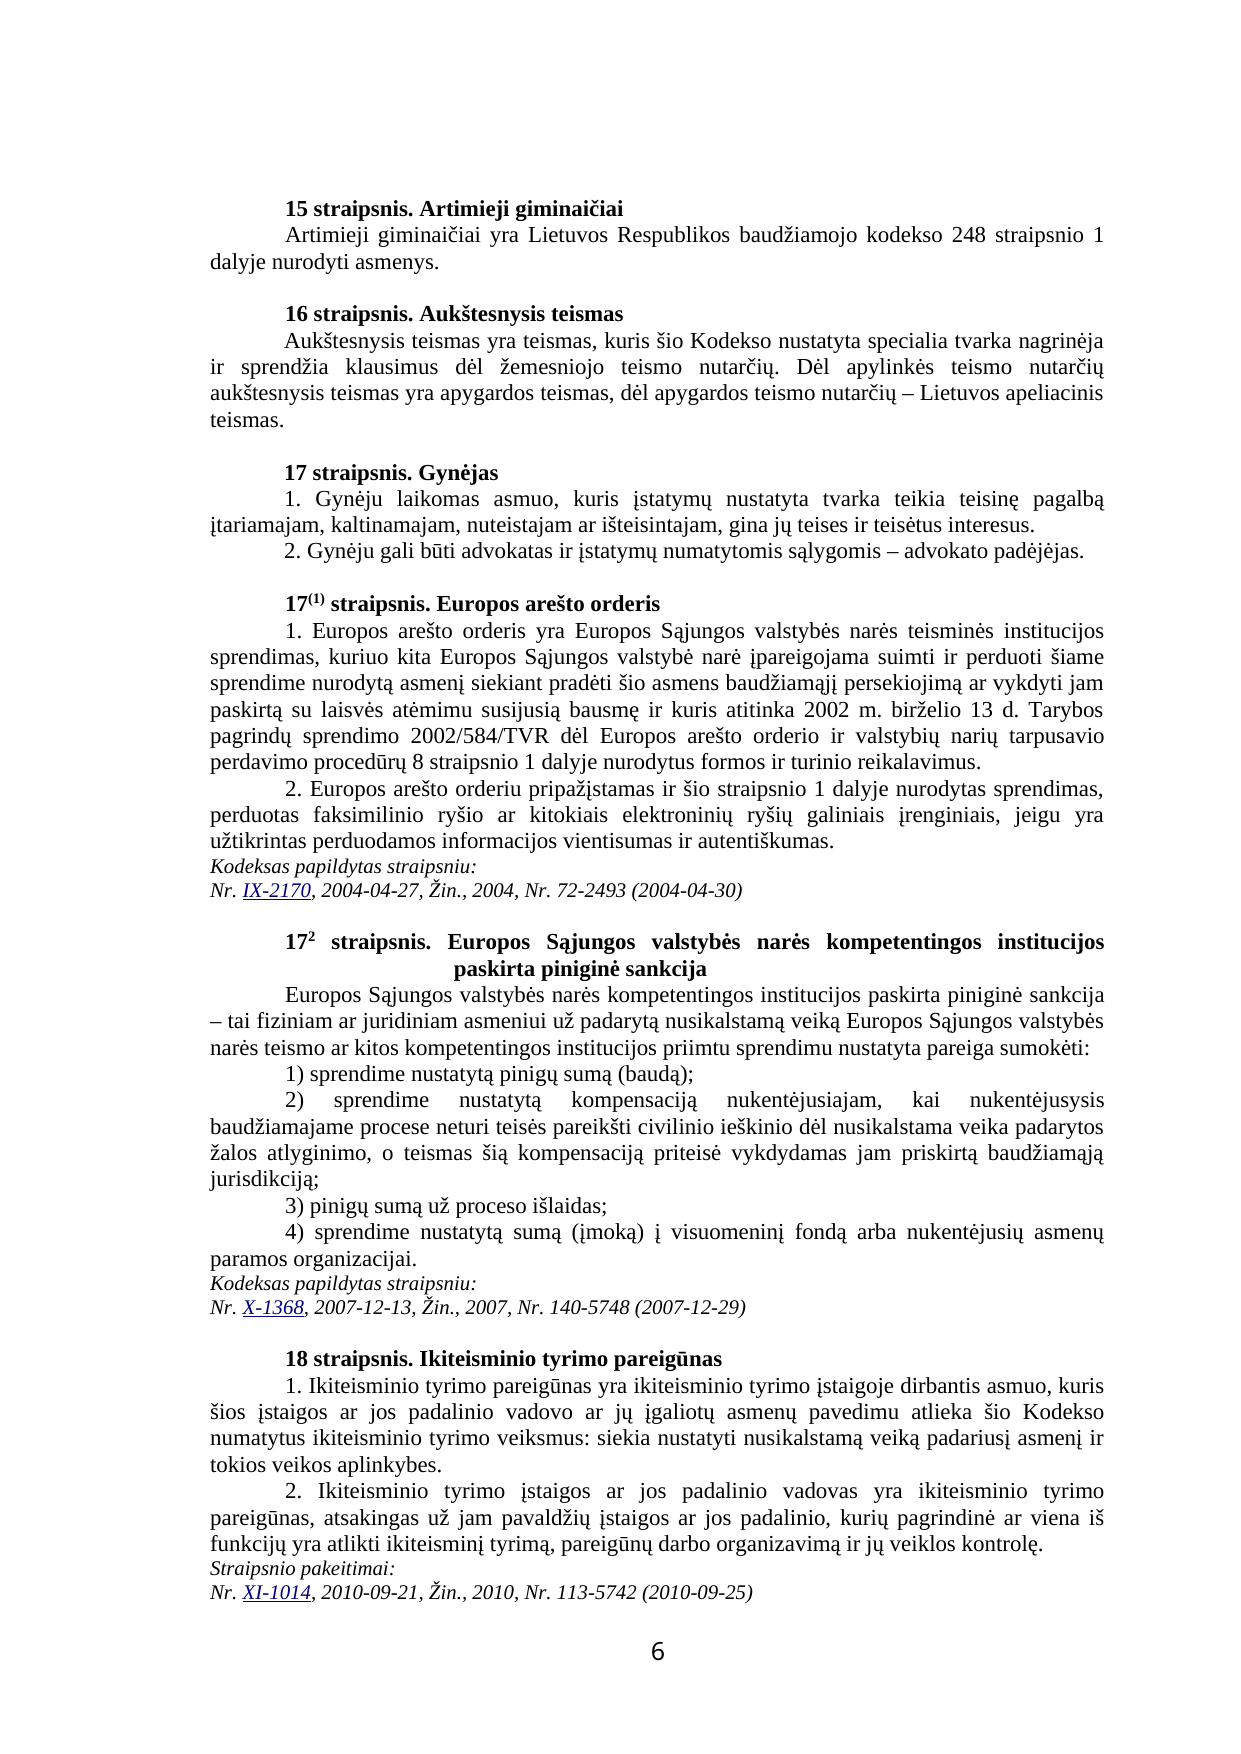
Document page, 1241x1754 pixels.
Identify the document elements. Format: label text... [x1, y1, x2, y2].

text 3) pinigų sumą už proceso išlaidas; [210, 1192, 1106, 1218]
text 4) sprendime nustatytą sumą (įmoką) į visuomeninį fondą arba nukentėjusių asmenų paramos organizacijai. [210, 1218, 1106, 1271]
text Nr. IX-2170, 2004-04-27, Žin., 2004, Nr. 72-2493 (2004-04-30) [210, 878, 1106, 902]
text Straipsnio pakeitimai: [210, 1556, 1106, 1580]
text Artimieji giminaičiai yra Lietuvos Respublikos baudžiamojo kodekso 248 straipsnio 1 dalyje nurodyti asmenys. [210, 221, 1106, 274]
text Kodeksas papildytas straipsniu: [210, 854, 1106, 878]
text 17(1) straipsnis. Europos arešto orderis [210, 590, 1106, 617]
text Nr. X-1368, 2007-12-13, Žin., 2007, Nr. 140-5748 (2007-12-29) [210, 1295, 1106, 1319]
text 17 straipsnis. Gynėjas [210, 458, 1106, 485]
text 172 straipsnis. Europos Sąjungos valstybės narės kompetentingos institucijos paskirta piniginė sankcija [285, 928, 1106, 981]
text 2. Gynėju gali būti advokatas ir įstatymų numatytomis sąlygomis – advokato padėjėjas. [210, 538, 1106, 564]
text 2. Europos arešto orderiu pripažįstamas ir šio straipsnio 1 dalyje nurodytas sprendimas, perduotas faksimilinio ryšio ar kitokiais elektroninių ryšių galiniais įrenginiais, jeigu yra užtikrintas perduodamos informacijos vientisumas ir autentiškumas. [210, 775, 1106, 854]
text 2. Ikiteisminio tyrimo įstaigos ar jos padalinio vadovas yra ikiteisminio tyrimo pareigūnas, atsakingas už jam pavaldžių įstaigos ar jos padalinio, kurių pagrindinė ar viena iš funkcijų yra atlikti ikiteisminį tyrimą, pareigūnų darbo organizavimą ir jų veiklos kontrolę. [210, 1477, 1106, 1556]
text 1. Gynėju laikomas asmuo, kuris įstatymų nustatyta tvarka teikia teisinę pagalbą įtariamajam, kaltinamajam, nuteistajam ar išteisintajam, gina jų teises ir teisėtus interesus. [210, 485, 1106, 538]
text Kodeksas papildytas straipsniu: [210, 1271, 1106, 1295]
text 18 straipsnis. Ikiteisminio tyrimo pareigūnas [210, 1345, 1106, 1372]
text 1. Ikiteisminio tyrimo pareigūnas yra ikiteisminio tyrimo įstaigoje dirbantis asmuo, kuris šios įstaigos ar jos padalinio vadovo ar jų įgaliotų asmenų pavedimu atlieka šio Kodekso numatytus ikiteisminio tyrimo veiksmus: siekia nustatyti nusikalstamą veiką padariusį asmenį ir tokios veikos aplinkybes. [210, 1372, 1106, 1477]
text Nr. XI-1014, 2010-09-21, Žin., 2010, Nr. 113-5742 (2010-09-25) [210, 1580, 1106, 1604]
text Aukštesnysis teismas yra teismas, kuris šio Kodekso nustatyta specialia tvarka nagrinėja ir sprendžia klausimus dėl žemesniojo teismo nutarčių. Dėl apylinkės teismo nutarčių aukštesnysis teismas yra apygardos teismas, dėl apygardos teismo nutarčių – Lietuvos apeliacinis teismas. [210, 327, 1106, 432]
text 1. Europos arešto orderis yra Europos Sąjungos valstybės narės teisminės institucijos sprendimas, kuriuo kita Europos Sąjungos valstybė narė įpareigojama suimti ir perduoti šiame sprendime nurodytą asmenį siekiant pradėti šio asmens baudžiamąjį persekiojimą ar vykdyti jam paskirtą su laisvės atėmimu susijusią bausmę ir kuris atitinka 2002 m. birželio 13 d. Tarybos pagrindų sprendimo 2002/584/TVR dėl Europos arešto orderio ir valstybių narių tarpusavio perdavimo procedūrų 8 straipsnio 1 dalyje nurodytus formos ir turinio reikalavimus. [210, 617, 1106, 775]
text 2) sprendime nustatytą kompensaciją nukentėjusiajam, kai nukentėjusysis baudžiamajame procese neturi teisės pareikšti civilinio ieškinio dėl nusikalstama veika padarytos žalos atlyginimo, o teismas šią kompensaciją priteisė vykdydamas jam priskirtą baudžiamąją jurisdikciją; [210, 1086, 1106, 1192]
text Europos Sąjungos valstybės narės kompetentingos institucijos paskirta piniginė sankcija – tai fiziniam ar juridiniam asmeniui už padarytą nusikalstamą veiką Europos Sąjungos valstybės narės teismo ar kitos kompetentingos institucijos priimtu sprendimu nustatyta pareiga sumokėti: [210, 981, 1106, 1060]
text 15 straipsnis. Artimieji giminaičiai [210, 195, 1106, 221]
text 16 straipsnis. Aukštesnysis teismas [210, 300, 1106, 327]
text 1) sprendime nustatytą pinigų sumą (baudą); [210, 1060, 1106, 1086]
